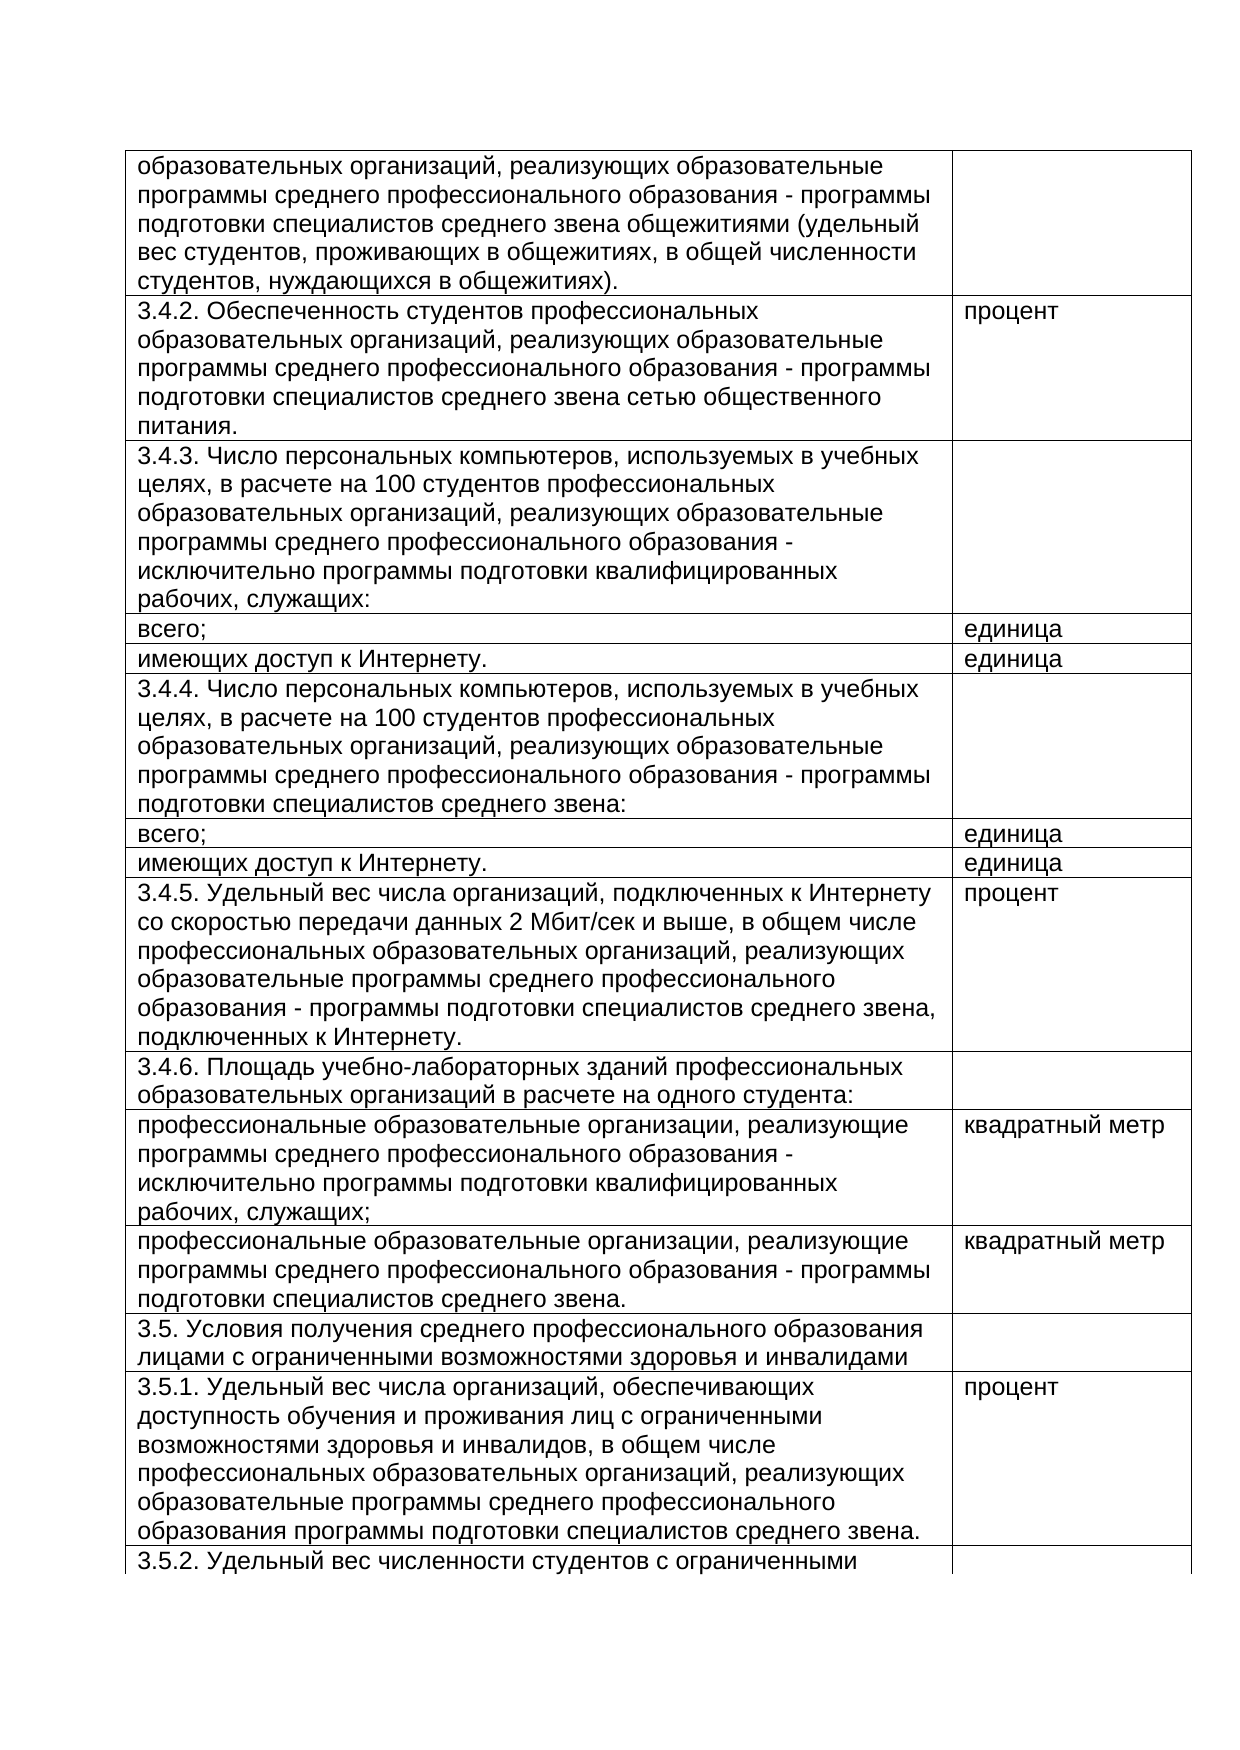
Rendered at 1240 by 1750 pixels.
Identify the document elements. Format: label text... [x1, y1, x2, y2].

table_cell профессиональные образовательные организации, реализующие программы среднего профессионального образования - программы подготовки специалистов среднего звена. [126, 1226, 952, 1312]
table_cell [953, 674, 1191, 817]
table_cell 3.5.2. Удельный вес численности студентов с ограниченными [126, 1546, 952, 1574]
table_cell [953, 151, 1191, 295]
table_cell всего; [126, 614, 952, 643]
table_cell процент [953, 1372, 1191, 1544]
table_cell квадратный метр [953, 1110, 1191, 1225]
table_cell квадратный метр [953, 1226, 1191, 1312]
table_cell 3.5. Условия получения среднего профессионального образования лицами с ограниченными возможностями здоровья и инвалидами [126, 1314, 952, 1371]
table_cell 3.4.6. Площадь учебно-лабораторных зданий профессиональных образовательных организаций в расчете на одного студента: [126, 1052, 952, 1109]
table_cell единица [953, 819, 1191, 847]
table_cell имеющих доступ к Интернету. [126, 644, 952, 673]
table_cell [953, 1052, 1191, 1109]
table_cell единица [953, 644, 1191, 673]
table_cell [953, 1314, 1191, 1371]
table_cell 3.4.5. Удельный вес числа организаций, подключенных к Интернету со скоростью передачи данных 2 Мбит/сек и выше, в общем числе профессиональных образовательных организаций, реализующих образовательные программы среднего профессионального образования - программы подготовки специалистов среднего звена, подключенных к Интернету. [126, 878, 952, 1051]
table_cell процент [953, 296, 1191, 439]
table_cell 3.4.4. Число персональных компьютеров, используемых в учебных целях, в расчете на 100 студентов профессиональных образовательных организаций, реализующих образовательные программы среднего профессионального образования - программы подготовки специалистов среднего звена: [126, 674, 952, 817]
table_cell [953, 441, 1191, 613]
table_cell 3.4.2. Обеспеченность студентов профессиональных образовательных организаций, реализующих образовательные программы среднего профессионального образования - программы подготовки специалистов среднего звена сетью общественного питания. [126, 296, 952, 439]
table_cell профессиональные образовательные организации, реализующие программы среднего профессионального образования - исключительно программы подготовки квалифицированных рабочих, служащих; [126, 1110, 952, 1225]
table_cell единица [953, 614, 1191, 643]
table_cell 3.5.1. Удельный вес числа организаций, обеспечивающих доступность обучения и проживания лиц с ограниченными возможностями здоровья и инвалидов, в общем числе профессиональных образовательных организаций, реализующих образовательные программы среднего профессионального образования программы подготовки специалистов среднего звена. [126, 1372, 952, 1544]
table_cell единица [953, 848, 1191, 877]
table_cell 3.4.3. Число персональных компьютеров, используемых в учебных целях, в расчете на 100 студентов профессиональных образовательных организаций, реализующих образовательные программы среднего профессионального образования - исключительно программы подготовки квалифицированных рабочих, служащих: [126, 441, 952, 613]
table_cell образовательных организаций, реализующих образовательные программы среднего профессионального образования - программы подготовки специалистов среднего звена общежитиями (удельный вес студентов, проживающих в общежитиях, в общей численности студентов, нуждающихся в общежитиях). [126, 151, 952, 295]
table_cell [953, 1546, 1191, 1574]
table_cell имеющих доступ к Интернету. [126, 848, 952, 877]
table_cell всего; [126, 819, 952, 847]
table_cell процент [953, 878, 1191, 1051]
